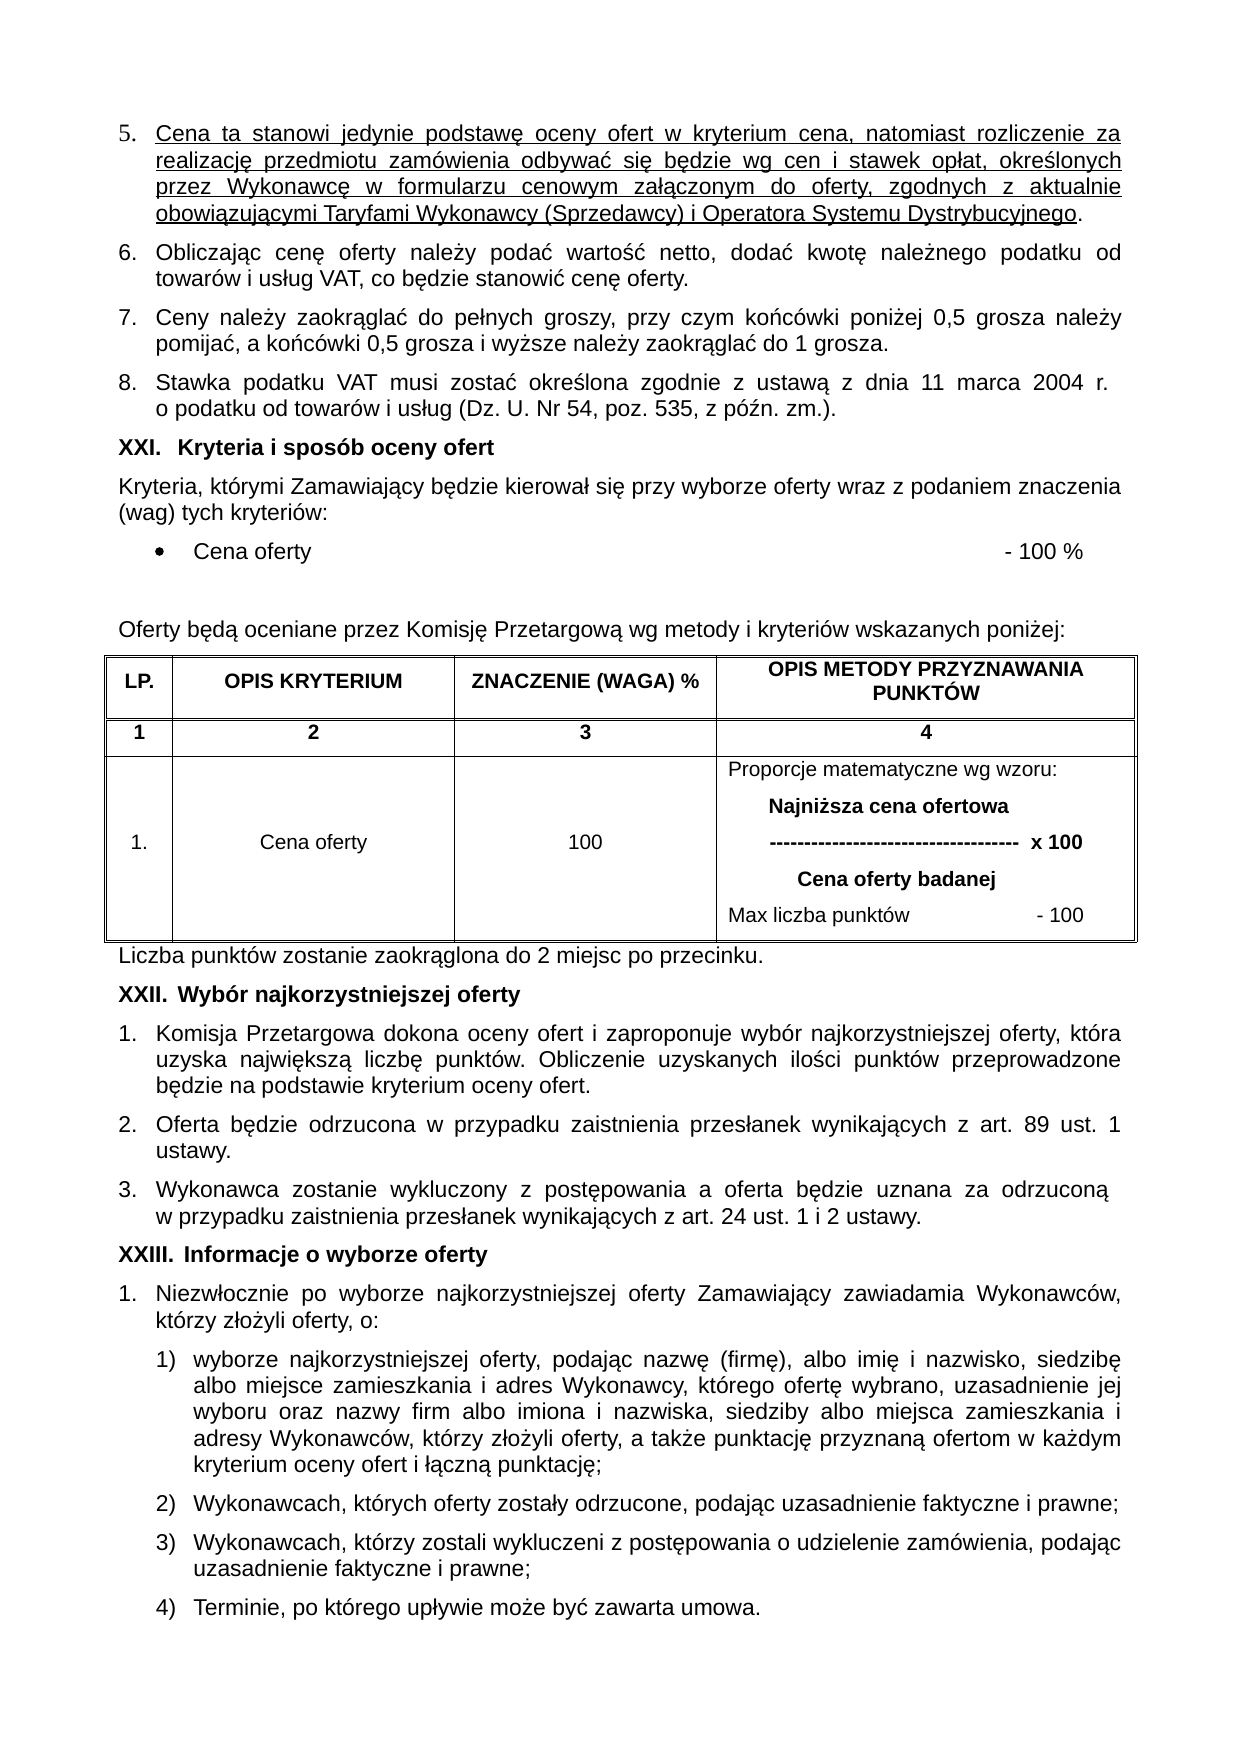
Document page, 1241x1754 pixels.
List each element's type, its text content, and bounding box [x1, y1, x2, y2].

table_cell 100 [455, 757, 716, 939]
table_header OPIS METODY PRZYZNAWANIA PUNKTÓW [717, 658, 1134, 717]
list Komisja Przetargowa dokona oceny ofert i zaproponuje wybór najkorzystniejszej oferty, która uzyska największą liczbę punktów. Obliczenie uzyskanych ilości punktów przeprowadzone będzie na podstawie kryterium oceny ofert. [118, 1019, 1122, 1098]
list Wykonawcach, których oferty zostały odrzucone, podając uzasadnienie faktyczne i prawne; [156, 1490, 1122, 1516]
table_header OPIS KRYTERIUM [173, 658, 454, 717]
table_cell 1. [107, 757, 172, 939]
list Stawka podatku VAT musi zostać określona zgodnie z ustawą z dnia 11 marca 2004 r. o podatku od towarów i usług (Dz. U. Nr 54, poz. 535, z późn. zm.). [118, 369, 1122, 422]
list Oferta będzie odrzucona w przypadku zaistnienia przesłanek wynikających z art. 89 ust. 1 ustawy. [118, 1111, 1122, 1164]
list Wybór najkorzystniejszej oferty [118, 981, 1122, 1007]
list Kryteria i sposób oceny ofert [118, 434, 1122, 460]
text Oferty będą oceniane przez Komisję Przetargową wg metody i kryteriów wskazanych poniżej: [118, 616, 1122, 642]
table_cell 3 [455, 721, 716, 756]
list Wykonawca zostanie wykluczony z postępowania a oferta będzie uznana za odrzuconą w przypadku zaistnienia przesłanek wynikających z art. 24 ust. 1 i 2 ustawy. [118, 1176, 1122, 1229]
text Kryteria, którymi Zamawiający będzie kierował się przy wyborze oferty wraz z podaniem znaczenia (wag) tych kryteriów: [118, 473, 1122, 526]
text Liczba punktów zostanie zaokrąglona do 2 miejsc po przecinku. [118, 943, 1122, 968]
list Informacje o wyborze oferty [118, 1241, 1122, 1268]
list Terminie, po którego upływie może być zawarta umowa. [156, 1594, 1122, 1620]
list Cena ta stanowi jedynie podstawę oceny ofert w kryterium cena, natomiast rozliczenie za realizację przedmiotu zamówienia odbywać się będzie wg cen i stawek opłat, określonych przez Wykonawcę w formularzu cenowym załączonym do oferty, zgodnych z aktualnie obowiązującymi Taryfami Wykonawcy (Sprzedawcy) i Operatora Systemu Dystrybucyjnego. [118, 118, 1122, 226]
table_cell 1 [107, 721, 172, 756]
table_cell 4 [717, 721, 1134, 756]
table_cell Cena oferty [173, 757, 454, 939]
table_header ZNACZENIE (WAGA) % [455, 658, 716, 717]
list Wykonawcach, którzy zostali wykluczeni z postępowania o udzielenie zamówienia, podając uzasadnienie faktyczne i prawne; [156, 1529, 1122, 1581]
list Obliczając cenę oferty należy podać wartość netto, dodać kwotę należnego podatku od towarów i usług VAT, co będzie stanowić cenę oferty. [118, 238, 1122, 291]
table_cell 2 [173, 721, 454, 756]
table_cell Proporcje matematyczne wg wzoru: Najniższa cena ofertowa ------------------------------------ x 100 Cena oferty badanej Max liczba punktów - 100 [717, 757, 1134, 939]
list Ceny należy zaokrąglać do pełnych groszy, przy czym końcówki poniżej 0,5 grosza należy pomijać, a końcówki 0,5 grosza i wyższe należy zaokrąglać do 1 grosza. [118, 304, 1122, 356]
list wyborze najkorzystniejszej oferty, podając nazwę (firmę), albo imię i nazwisko, siedzibę albo miejsce zamieszkania i adres Wykonawcy, którego ofertę wybrano, uzasadnienie jej wyboru oraz nazwy firm albo imiona i nazwiska, siedziby albo miejsca zamieszkania i adresy Wykonawców, którzy złożyli oferty, a także punktację przyznaną ofertom w każdym kryterium oceny ofert i łączną punktację; [156, 1346, 1122, 1477]
list Cena oferty - 100 % [155, 538, 1122, 564]
table_header LP. [107, 658, 172, 717]
list Niezwłocznie po wyborze najkorzystniejszej oferty Zamawiający zawiadamia Wykonawców, którzy złożyli oferty, o: [118, 1280, 1122, 1333]
